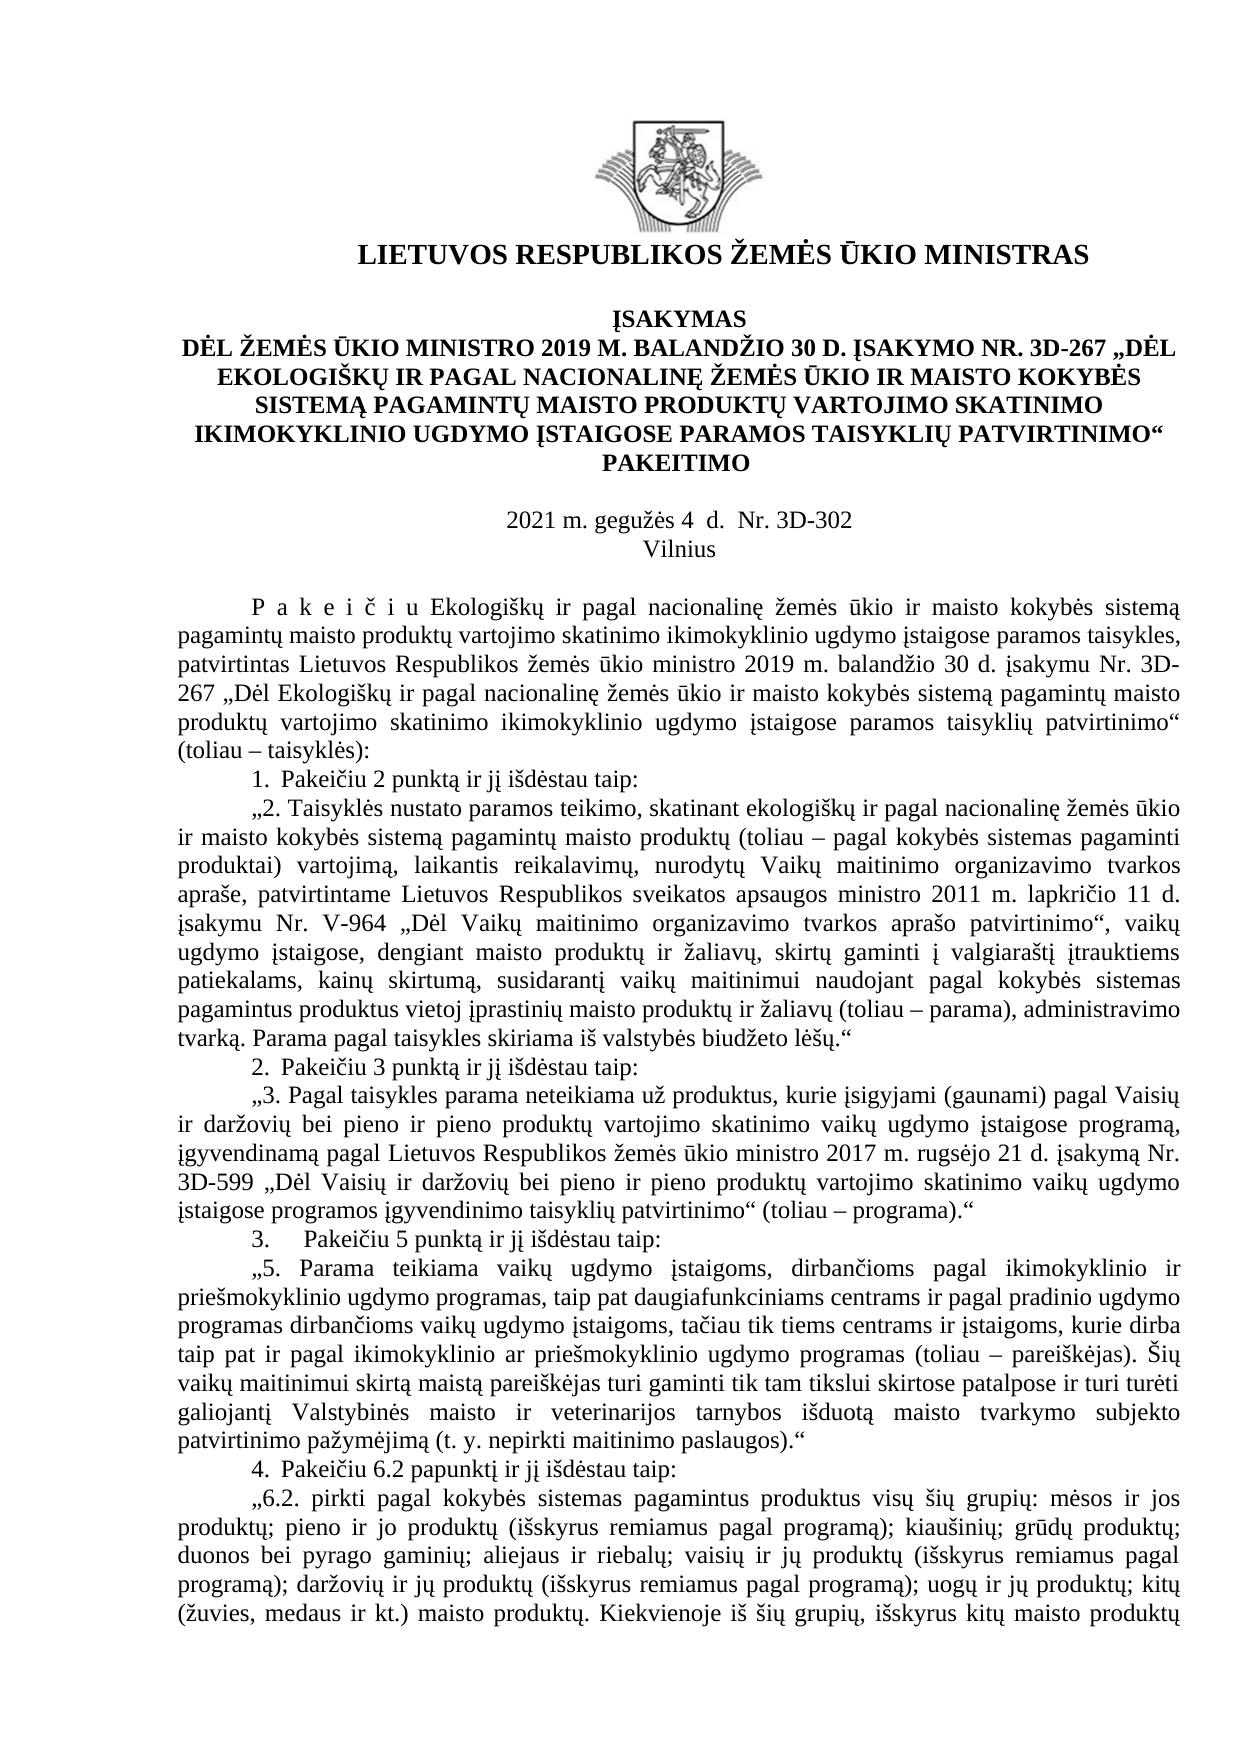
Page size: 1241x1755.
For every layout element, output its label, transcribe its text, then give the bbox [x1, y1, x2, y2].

text 3. Pakeičiu 5 punktą ir jį išdėstau taip: [251, 1224, 1181, 1253]
text 1. Pakeičiu 2 punktą ir jį išdėstau taip: [177, 764, 1181, 793]
text LIETUVOS RESPUBLIKOS ŽEMĖS ŪKIO MINISTRAS [177, 237, 1181, 271]
text ĮSAKYMAS [177, 304, 1181, 333]
text 2. Pakeičiu 3 punktą ir jį išdėstau taip: [177, 1052, 1181, 1080]
text 2021 m. gegužės 4 d. Nr. 3D-302 [177, 505, 1181, 534]
text „2. Taisyklės nustato paramos teikimo, skatinant ekologiškų ir pagal nacionalinę žemės ūkio ir maisto kokybės sistemą pagamintų maisto produktų (toliau – pagal kokybės sistemas pagaminti produktai) vartojimą, laikantis reikalavimų, nurodytų Vaikų maitinimo organizavimo tvarkos apraše, patvirtintame Lietuvos Respublikos sveikatos apsaugos ministro 2011 m. lapkričio 11 d. įsakymu Nr. V-964 „Dėl Vaikų maitinimo organizavimo tvarkos aprašo patvirtinimo“, vaikų ugdymo įstaigose, dengiant maisto produktų ir žaliavų, skirtų gaminti į valgiaraštį įtrauktiems patiekalams, kainų skirtumą, susidarantį vaikų maitinimui naudojant pagal kokybės sistemas pagamintus produktus vietoj įprastinių maisto produktų ir žaliavų (toliau – parama), administravimo tvarką. Parama pagal taisykles skiriama iš valstybės biudžeto lėšų.“ [177, 793, 1181, 1052]
text P a k e i č i u Ekologiškų ir pagal nacionalinę žemės ūkio ir maisto kokybės sistemą pagamintų maisto produktų vartojimo skatinimo ikimokyklinio ugdymo įstaigose paramos taisykles, patvirtintas Lietuvos Respublikos žemės ūkio ministro 2019 m. balandžio 30 d. įsakymu Nr. 3D-267 „Dėl Ekologiškų ir pagal nacionalinę žemės ūkio ir maisto kokybės sistemą pagamintų maisto produktų vartojimo skatinimo ikimokyklinio ugdymo įstaigose paramos taisyklių patvirtinimo“ (toliau – taisyklės): [177, 592, 1181, 764]
text DĖL ŽEMĖS ŪKIO MINISTRO 2019 M. BALANDŽIO 30 D. ĮSAKYMO NR. 3D-267 „DĖL EKOLOGIŠKŲ IR PAGAL NACIONALINĘ ŽEMĖS ŪKIO IR MAISTO KOKYBĖS SISTEMĄ PAGAMINTŲ MAISTO PRODUKTŲ VARTOJIMO SKATINIMO IKIMOKYKLINIO UGDYMO ĮSTAIGOSE PARAMOS TAISYKLIŲ PATVIRTINIMO“ PAKEITIMO [177, 333, 1181, 477]
text „3. Pagal taisykles parama neteikiama už produktus, kurie įsigyjami (gaunami) pagal Vaisių ir daržovių bei pieno ir pieno produktų vartojimo skatinimo vaikų ugdymo įstaigose programą, įgyvendinamą pagal Lietuvos Respublikos žemės ūkio ministro 2017 m. rugsėjo 21 d. įsakymą Nr. 3D-599 „Dėl Vaisių ir daržovių bei pieno ir pieno produktų vartojimo skatinimo vaikų ugdymo įstaigose programos įgyvendinimo taisyklių patvirtinimo“ (toliau – programa).“ [177, 1080, 1181, 1224]
text 4. Pakeičiu 6.2 papunktį ir jį išdėstau taip: [177, 1454, 1181, 1483]
text „5. Parama teikiama vaikų ugdymo įstaigoms, dirbančioms pagal ikimokyklinio ir priešmokyklinio ugdymo programas, taip pat daugiafunkciniams centrams ir pagal pradinio ugdymo programas dirbančioms vaikų ugdymo įstaigoms, tačiau tik tiems centrams ir įstaigoms, kurie dirba taip pat ir pagal ikimokyklinio ar priešmokyklinio ugdymo programas (toliau – pareiškėjas). Šių vaikų maitinimui skirtą maistą pareiškėjas turi gaminti tik tam tikslui skirtose patalpose ir turi turėti galiojantį Valstybinės maisto ir veterinarijos tarnybos išduotą maisto tvarkymo subjekto patvirtinimo pažymėjimą (t. y. nepirkti maitinimo paslaugos).“ [177, 1253, 1181, 1454]
text „6.2. pirkti pagal kokybės sistemas pagamintus produktus visų šių grupių: mėsos ir jos produktų; pieno ir jo produktų (išskyrus remiamus pagal programą); kiaušinių; grūdų produktų; duonos bei pyrago gaminių; aliejaus ir riebalų; vaisių ir jų produktų (išskyrus remiamus pagal programą); daržovių ir jų produktų (išskyrus remiamus pagal programą); uogų ir jų produktų; kitų (žuvies, medaus ir kt.) maisto produktų. Kiekvienoje iš šių grupių, išskyrus kitų maisto produktų [177, 1483, 1181, 1627]
text Vilnius [177, 534, 1181, 563]
